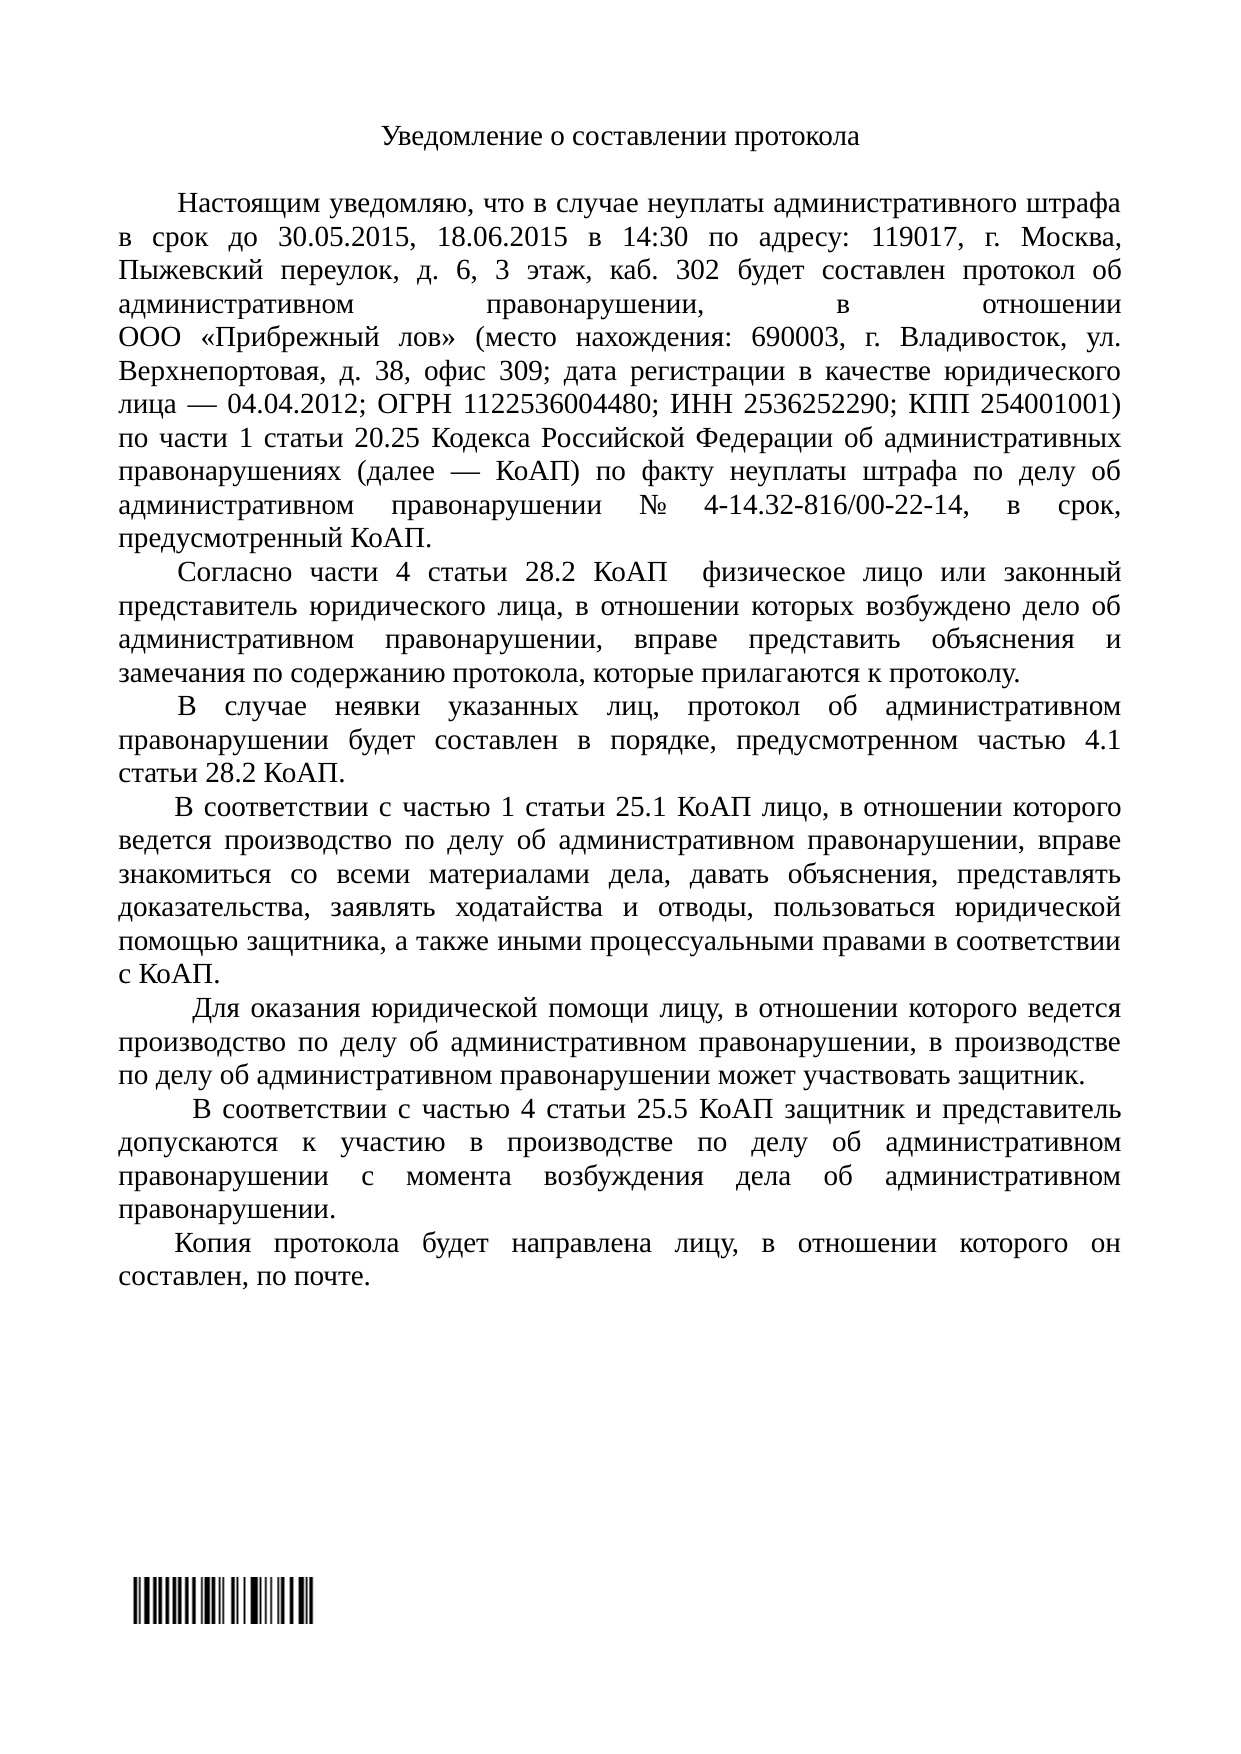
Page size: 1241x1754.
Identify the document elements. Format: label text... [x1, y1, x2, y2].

text Копия протокола будет направлена лицу, в отношении которого он составлен, по почте. [118, 1225, 1122, 1292]
text В соответствии с частью 1 статьи 25.1 КоАП лицо, в отношении которого ведется производство по делу об административном правонарушении, вправе знакомиться со всеми материалами дела, давать объяснения, представлять доказательства, заявлять ходатайства и отводы, пользоваться юридической помощью защитника, а также иными процессуальными правами в соответствии с КоАП. [118, 789, 1122, 990]
text В случае неявки указанных лиц, протокол об административном правонарушении будет составлен в порядке, предусмотренном частью 4.1 статьи 28.2 КоАП. [118, 688, 1122, 789]
picture [118, 1577, 331, 1624]
text Для оказания юридической помощи лицу, в отношении которого ведется производство по делу об административном правонарушении, в производстве по делу об административном правонарушении может участвовать защитник. [118, 990, 1122, 1091]
text Согласно части 4 статьи 28.2 КоАП физическое лицо или законный представитель юридического лица, в отношении которых возбуждено дело об административном правонарушении, вправе представить объяснения и замечания по содержанию протокола, которые прилагаются к протоколу. [118, 554, 1122, 688]
text Уведомление о составлении протокола [118, 118, 1122, 152]
text В соответствии с частью 4 статьи 25.5 КоАП защитник и представитель допускаются к участию в производстве по делу об административном правонарушении с момента возбуждения дела об административном правонарушении. [118, 1091, 1122, 1225]
text Настоящим уведомляю, что в случае неуплаты административного штрафа в срок до 30.05.2015, 18.06.2015 в 14:30 по адресу: 119017, г. Москва, Пыжевский переулок, д. 6, 3 этаж, каб. 302 будет составлен протокол об административном правонарушении, в отношении ООО «Прибрежный лов» (место нахождения: 690003, г. Владивосток, ул. Верхнепортовая, д. 38, офис 309; дата регистрации в качестве юридического лица — 04.04.2012; ОГРН 1122536004480; ИНН 2536252290; КПП 254001001) по части 1 статьи 20.25 Кодекса Российской Федерации об административных правонарушениях (далее — КоАП) по факту неуплаты штрафа по делу об административном правонарушении № 4-14.32-816/00-22-14, в срок, предусмотренный КоАП. [118, 185, 1122, 554]
